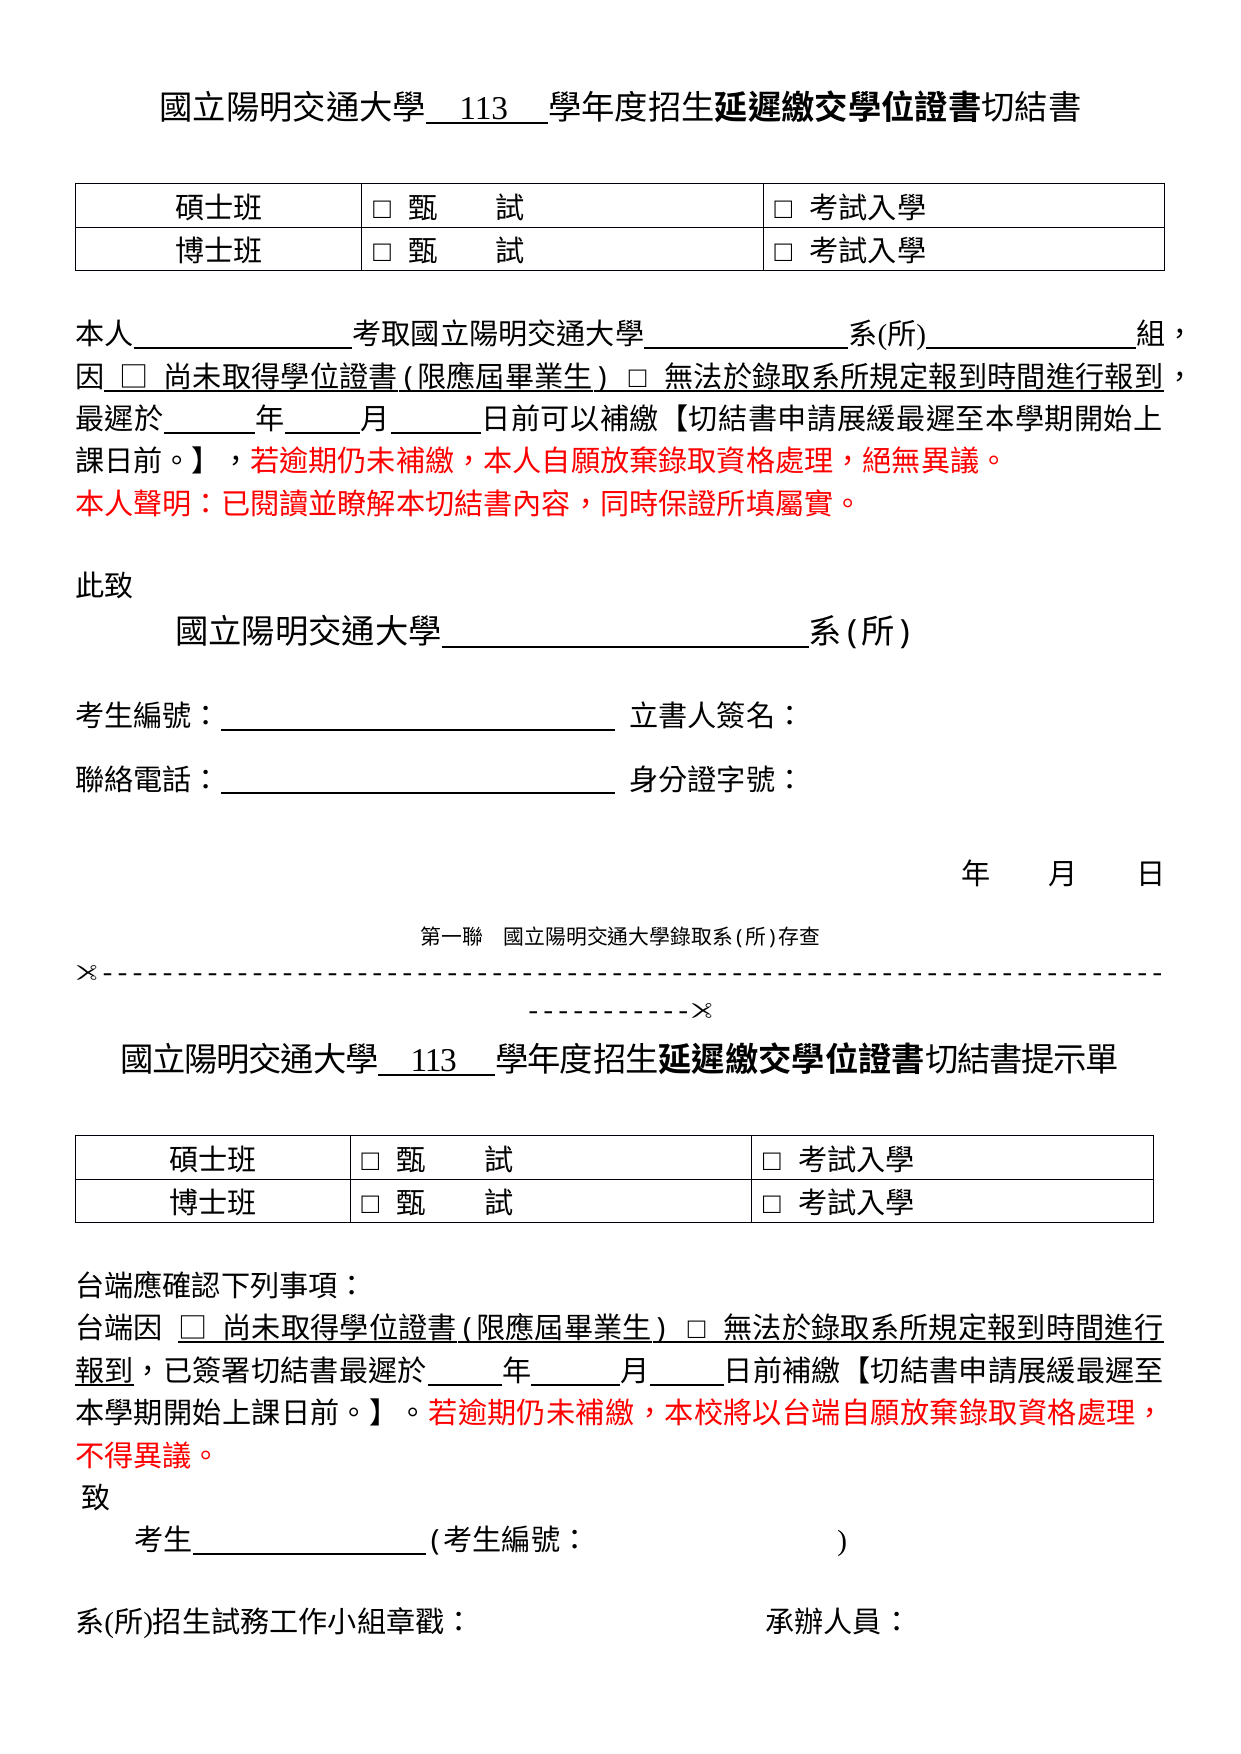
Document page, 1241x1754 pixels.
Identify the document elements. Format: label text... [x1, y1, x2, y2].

text 此致 [75, 562, 1165, 604]
text 國立陽明交通大學 113 學年度招生延遲繳交學位證書切結書 [75, 75, 1165, 129]
text 台端應確認下列事項： [75, 1263, 1165, 1305]
table_header □ 考試入學 [752, 1136, 1153, 1179]
text 第一聯 國立陽明交通大學錄取系(所)存查 [75, 914, 1165, 952]
table_cell □ 考試入學 [764, 228, 1164, 270]
table_header 碩士班 [76, 1136, 350, 1179]
table_cell 博士班 [76, 1180, 350, 1222]
text 系(所)招生試務工作小組章戳： 承辦人員： [75, 1599, 1165, 1641]
text 本人聲明：已閱讀並瞭解本切結書內容，同時保證所填屬實。 [75, 480, 1165, 523]
text 台端因 □ 尚未取得學位證書(限應屆畢業生) □ 無法於錄取系所規定報到時間進行報到，已簽署切結書最遲於 年 月 日前補繳【切結書申請展緩最遲至本學期開始上課日前。】。若逾期仍未補繳，本校將以台端自願放棄錄取資格處理，不得異議。 [75, 1305, 1165, 1474]
text 本人 考取國立陽明交通大學 系(所) 組，因 □ 尚未取得學位證書(限應屆畢業生) □ 無法於錄取系所規定報到時間進行報到，最遲於 年 月 日前可以補繳【切結書申請展緩最遲至本學期開始上課日前。】，若逾期仍未補繳，本人自願放棄錄取資格處理，絕無異議。 [75, 311, 1165, 480]
text 考生 (考生編號： ) [134, 1517, 1165, 1559]
table_header 碩士班 [76, 184, 361, 227]
text 聯絡電話： 身分證字號： [75, 756, 1165, 798]
table_header □ 甄 試 [351, 1136, 751, 1179]
table_cell □ 甄 試 [351, 1180, 751, 1222]
table_cell □ 甄 試 [362, 228, 763, 270]
text 考生編號： 立書人簽名： [75, 693, 1165, 735]
text 國立陽明交通大學 系(所) [75, 604, 1165, 653]
text ---------------------------------------------------------------------------------- [75, 952, 1165, 1027]
table_cell □ 考試入學 [752, 1180, 1153, 1222]
text 致 [81, 1474, 1165, 1517]
text 國立陽明交通大學 113 學年度招生延遲繳交學位證書切結書提示單 [75, 1027, 1165, 1081]
table_header □ 甄 試 [362, 184, 763, 227]
table_cell 博士班 [76, 228, 361, 270]
text 年 月 日 [75, 851, 1165, 893]
table_header □ 考試入學 [764, 184, 1164, 227]
